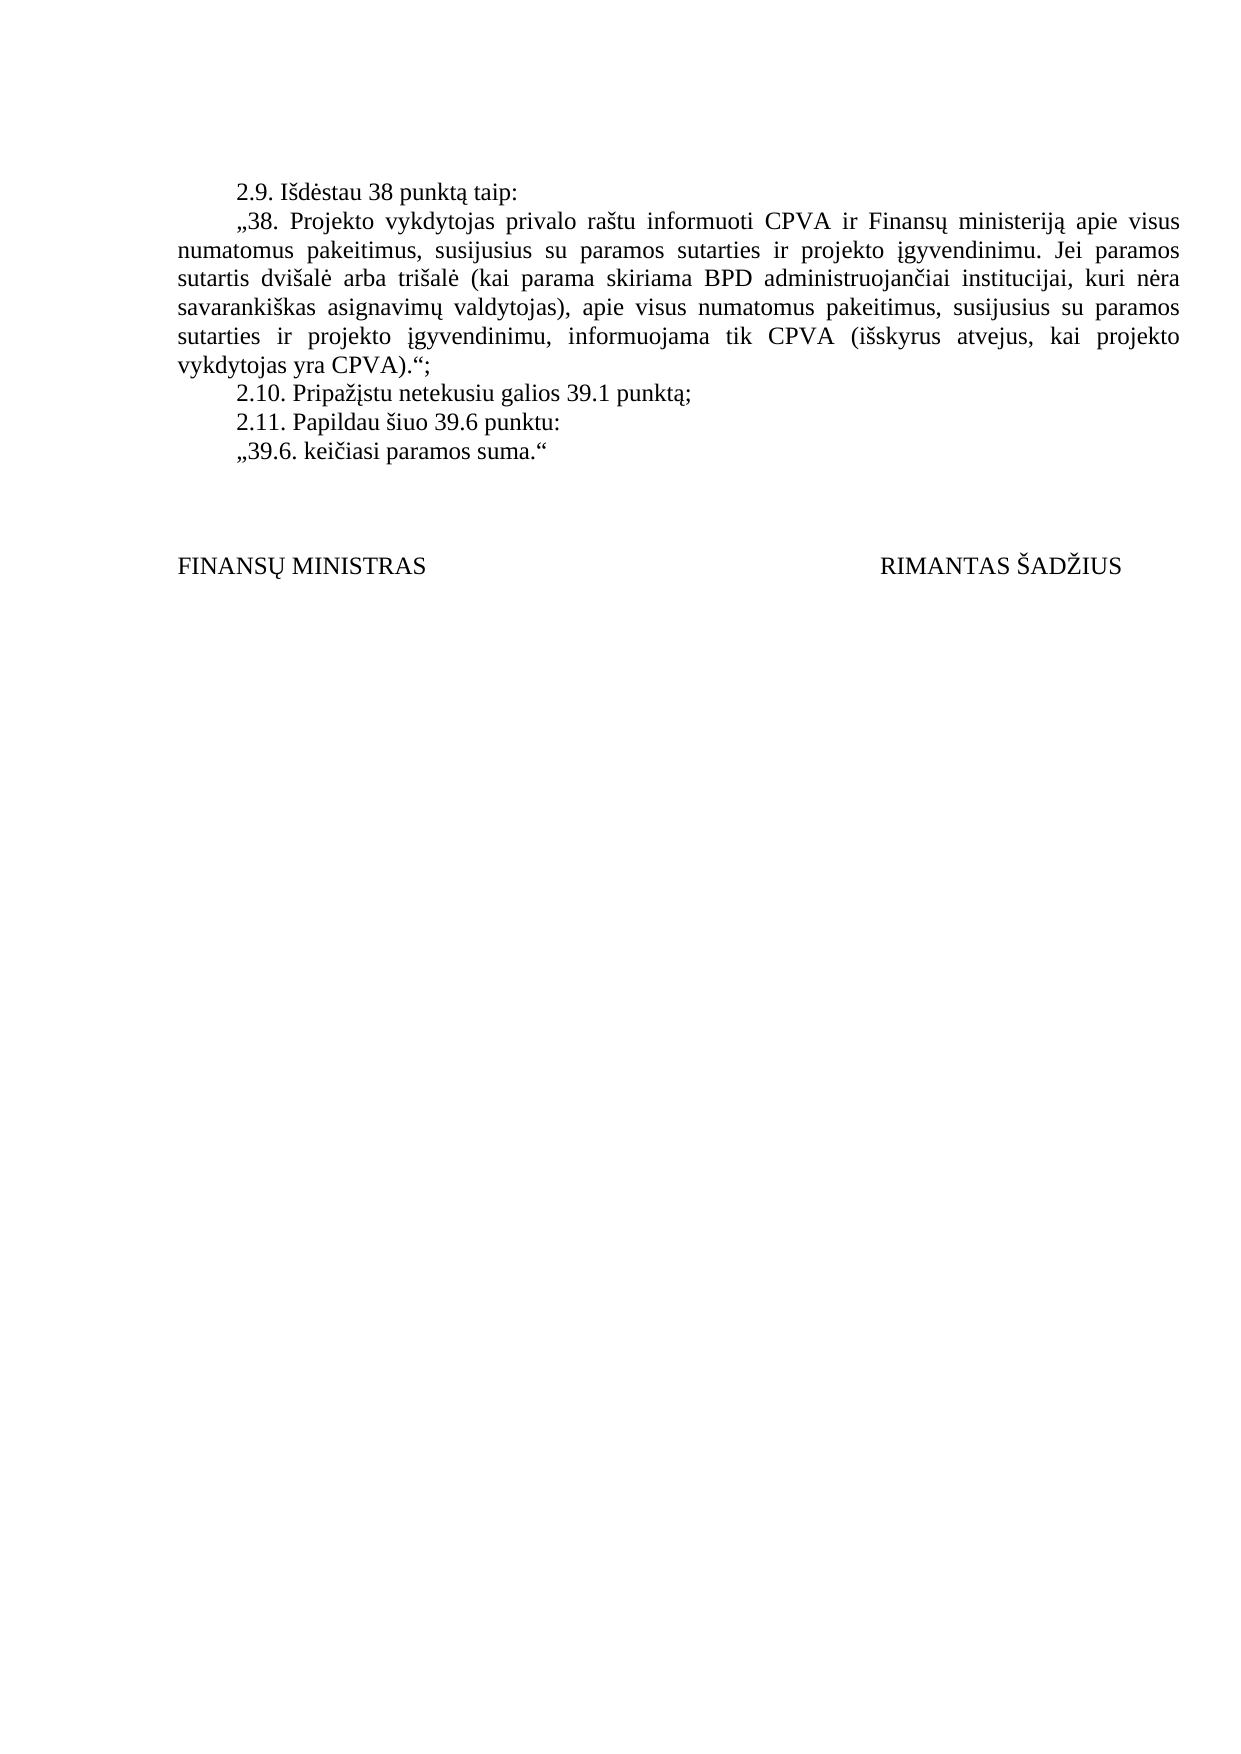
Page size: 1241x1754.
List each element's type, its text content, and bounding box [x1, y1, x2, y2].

text 2.10. Pripažįstu netekusiu galios 39.1 punktą; [177, 378, 1181, 407]
text „38. Projekto vykdytojas privalo raštu informuoti CPVA ir Finansų ministeriją apie visus numatomus pakeitimus, susijusius su paramos sutarties ir projekto įgyvendinimu. Jei paramos sutartis dvišalė arba trišalė (kai parama skiriama BPD administruojančiai institucijai, kuri nėra savarankiškas asignavimų valdytojas), apie visus numatomus pakeitimus, susijusius su paramos sutarties ir projekto įgyvendinimu, informuojama tik CPVA (išskyrus atvejus, kai projekto vykdytojas yra CPVA).“; [177, 206, 1181, 378]
text 2.11. Papildau šiuo 39.6 punktu: [177, 407, 1181, 436]
text „39.6. keičiasi paramos suma.“ [177, 436, 1181, 465]
text FINANSŲ MINISTRAS RIMANTAS ŠADŽIUS [177, 551, 1181, 580]
text 2.9. Išdėstau 38 punktą taip: [177, 177, 1181, 206]
